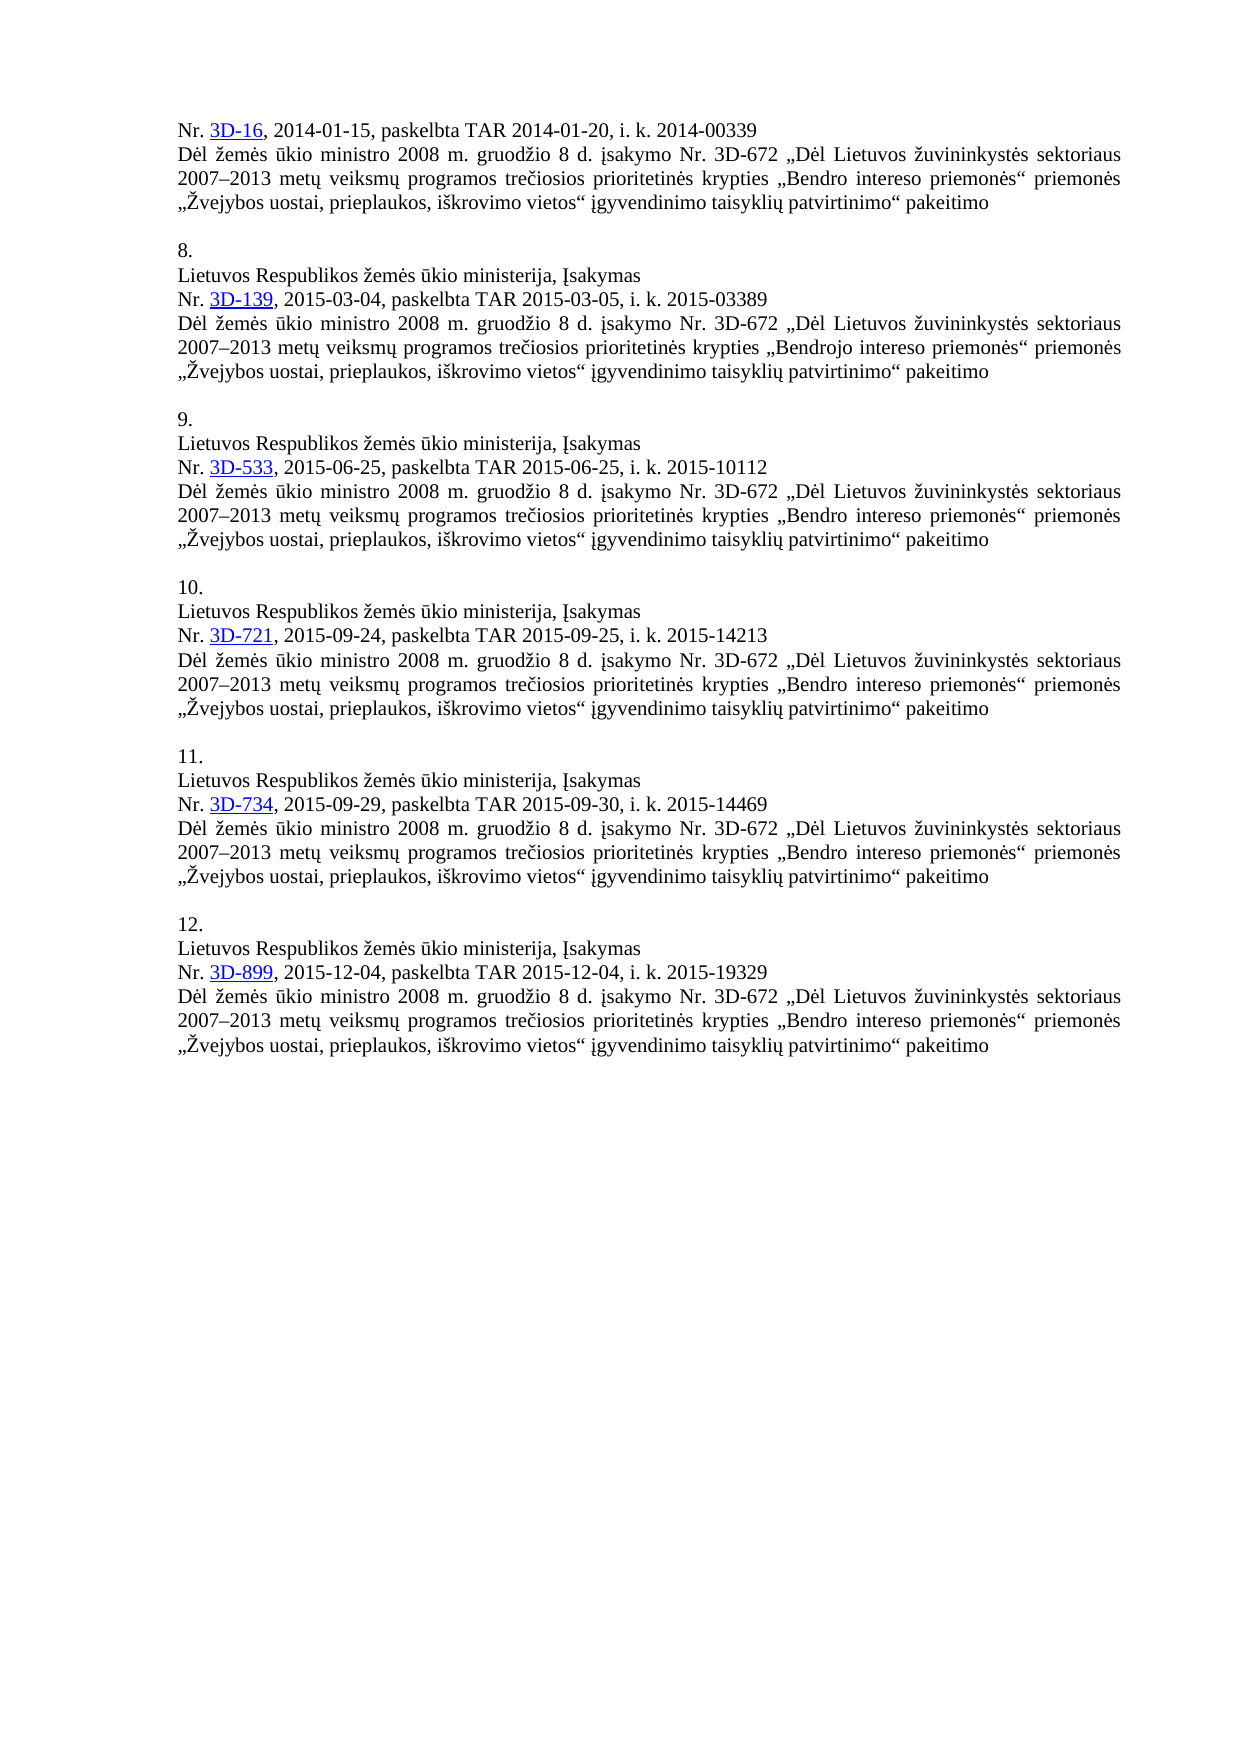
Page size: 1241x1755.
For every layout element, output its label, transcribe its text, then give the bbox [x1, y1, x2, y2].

text Lietuvos Respublikos žemės ūkio ministerija, Įsakymas [177, 599, 1122, 623]
text Lietuvos Respublikos žemės ūkio ministerija, Įsakymas [177, 936, 1122, 960]
text Nr. 3D-734, 2015-09-29, paskelbta TAR 2015-09-30, i. k. 2015-14469 [177, 792, 1122, 816]
text 10. [177, 575, 1122, 599]
text 11. [177, 744, 1122, 768]
text Nr. 3D-721, 2015-09-24, paskelbta TAR 2015-09-25, i. k. 2015-14213 [177, 623, 1122, 647]
text Nr. 3D-139, 2015-03-04, paskelbta TAR 2015-03-05, i. k. 2015-03389 [177, 287, 1122, 311]
text Nr. 3D-533, 2015-06-25, paskelbta TAR 2015-06-25, i. k. 2015-10112 [177, 455, 1122, 479]
text Dėl žemės ūkio ministro 2008 m. gruodžio 8 d. įsakymo Nr. 3D-672 „Dėl Lietuvos žuvininkystės sektoriaus 2007–2013 metų veiksmų programos trečiosios prioritetinės krypties „Bendro intereso priemonės“ priemonės „Žvejybos uostai, prieplaukos, iškrovimo vietos“ įgyvendinimo taisyklių patvirtinimo“ pakeitimo [177, 142, 1122, 214]
text Nr. 3D-16, 2014-01-15, paskelbta TAR 2014-01-20, i. k. 2014-00339 [177, 118, 1122, 142]
text 8. [177, 238, 1122, 262]
text Lietuvos Respublikos žemės ūkio ministerija, Įsakymas [177, 768, 1122, 792]
text Dėl žemės ūkio ministro 2008 m. gruodžio 8 d. įsakymo Nr. 3D-672 „Dėl Lietuvos žuvininkystės sektoriaus 2007–2013 metų veiksmų programos trečiosios prioritetinės krypties „Bendrojo intereso priemonės“ priemonės „Žvejybos uostai, prieplaukos, iškrovimo vietos“ įgyvendinimo taisyklių patvirtinimo“ pakeitimo [177, 311, 1122, 383]
text Nr. 3D-899, 2015-12-04, paskelbta TAR 2015-12-04, i. k. 2015-19329 [177, 960, 1122, 984]
text 9. [177, 407, 1122, 431]
text Dėl žemės ūkio ministro 2008 m. gruodžio 8 d. įsakymo Nr. 3D-672 „Dėl Lietuvos žuvininkystės sektoriaus 2007–2013 metų veiksmų programos trečiosios prioritetinės krypties „Bendro intereso priemonės“ priemonės „Žvejybos uostai, prieplaukos, iškrovimo vietos“ įgyvendinimo taisyklių patvirtinimo“ pakeitimo [177, 816, 1122, 888]
text 12. [177, 912, 1122, 936]
text Dėl žemės ūkio ministro 2008 m. gruodžio 8 d. įsakymo Nr. 3D-672 „Dėl Lietuvos žuvininkystės sektoriaus 2007–2013 metų veiksmų programos trečiosios prioritetinės krypties „Bendro intereso priemonės“ priemonės „Žvejybos uostai, prieplaukos, iškrovimo vietos“ įgyvendinimo taisyklių patvirtinimo“ pakeitimo [177, 647, 1122, 720]
text Dėl žemės ūkio ministro 2008 m. gruodžio 8 d. įsakymo Nr. 3D-672 „Dėl Lietuvos žuvininkystės sektoriaus 2007–2013 metų veiksmų programos trečiosios prioritetinės krypties „Bendro intereso priemonės“ priemonės „Žvejybos uostai, prieplaukos, iškrovimo vietos“ įgyvendinimo taisyklių patvirtinimo“ pakeitimo [177, 479, 1122, 551]
text Lietuvos Respublikos žemės ūkio ministerija, Įsakymas [177, 431, 1122, 455]
text Lietuvos Respublikos žemės ūkio ministerija, Įsakymas [177, 262, 1122, 287]
text Dėl žemės ūkio ministro 2008 m. gruodžio 8 d. įsakymo Nr. 3D-672 „Dėl Lietuvos žuvininkystės sektoriaus 2007–2013 metų veiksmų programos trečiosios prioritetinės krypties „Bendro intereso priemonės“ priemonės „Žvejybos uostai, prieplaukos, iškrovimo vietos“ įgyvendinimo taisyklių patvirtinimo“ pakeitimo [177, 984, 1122, 1057]
